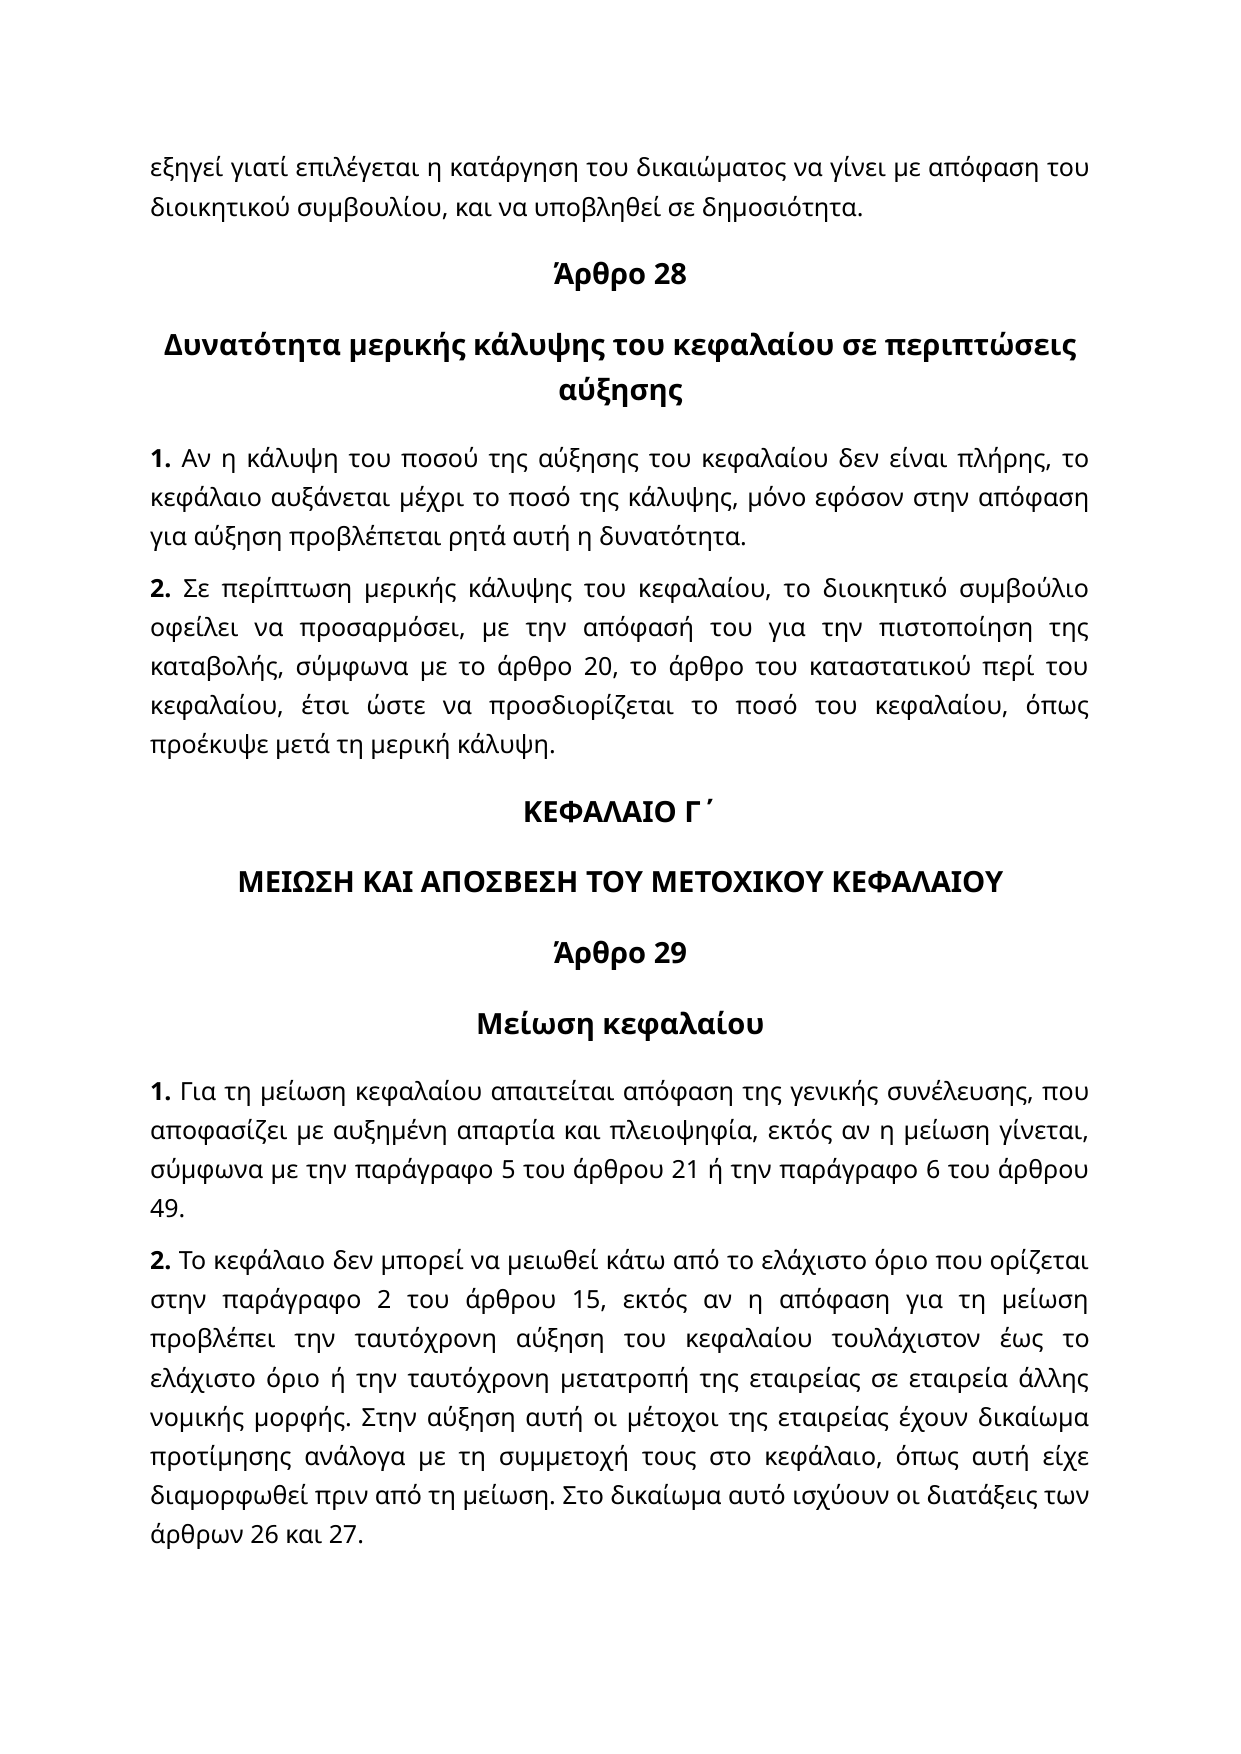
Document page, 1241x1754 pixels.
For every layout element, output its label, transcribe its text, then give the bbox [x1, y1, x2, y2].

text 1. Για τη μείωση κεφαλαίου απαιτείται απόφαση της γενικής συνέλευσης, που αποφασίζει με αυξημένη απαρτία και πλειοψηφία, εκτός αν η μείωση γίνεται, σύμφωνα με την παράγραφο 5 του άρθρου 21 ή την παράγραφο 6 του άρθρου 49. [150, 1073, 1090, 1225]
subtitle Άρθρο 28 [150, 253, 1090, 293]
text 1. Αν η κάλυψη του ποσού της αύξησης του κεφαλαίου δεν είναι πλήρης, το κεφάλαιο αυξάνεται μέχρι το ποσό της κάλυψης, μόνο εφόσον στην απόφαση για αύξηση προβλέπεται ρητά αυτή η δυνατότητα. [150, 440, 1090, 553]
text 2. Το κεφάλαιο δεν μπορεί να μειωθεί κάτω από το ελάχιστο όριο που ορίζεται στην παράγραφο 2 του άρθρου 15, εκτός αν η απόφαση για τη μείωση προβλέπει την ταυτόχρονη αύξηση του κεφαλαίου τουλάχιστον έως το ελάχιστο όριο ή την ταυτόχρονη μετατροπή της εταιρείας σε εταιρεία άλλης νομικής μορφής. Στην αύξηση αυτή οι μέτοχοι της εταιρείας έχουν δικαίωμα προτίμησης ανάλογα με τη συμμετοχή τους στο κεφάλαιο, όπως αυτή είχε διαμορφωθεί πριν από τη μείωση. Στο δικαίωμα αυτό ισχύουν οι διατάξεις των άρθρων 26 και 27. [150, 1243, 1090, 1551]
subtitle ΚΕΦΑΛΑΙΟ Γ΄ [150, 791, 1090, 831]
text εξηγεί γιατί επιλέγεται η κατάργηση του δικαιώματος να γίνει με απόφαση του διοικητικού συμβουλίου, και να υποβληθεί σε δημοσιότητα. [150, 150, 1090, 223]
subtitle Άρθρο 29 [150, 932, 1090, 972]
subtitle Δυνατότητα μερικής κάλυψης του κεφαλαίου σε περιπτώσεις αύξησης [150, 324, 1090, 409]
subtitle Μείωση κεφαλαίου [150, 1003, 1090, 1043]
text 2. Σε περίπτωση μερικής κάλυψης του κεφαλαίου, το διοικητικό συμβούλιο οφείλει να προσαρμόσει, με την απόφασή του για την πιστοποίηση της καταβολής, σύμφωνα με το άρθρο 20, το άρθρο του καταστατικού περί του κεφαλαίου, έτσι ώστε να προσδιορίζεται το ποσό του κεφαλαίου, όπως προέκυψε μετά τη μερική κάλυψη. [150, 570, 1090, 761]
subtitle ΜΕΙΩΣΗ ΚΑΙ ΑΠΟΣΒΕΣΗ ΤΟΥ ΜΕΤΟΧΙΚΟΥ ΚΕΦΑΛΑΙΟΥ [150, 862, 1090, 901]
